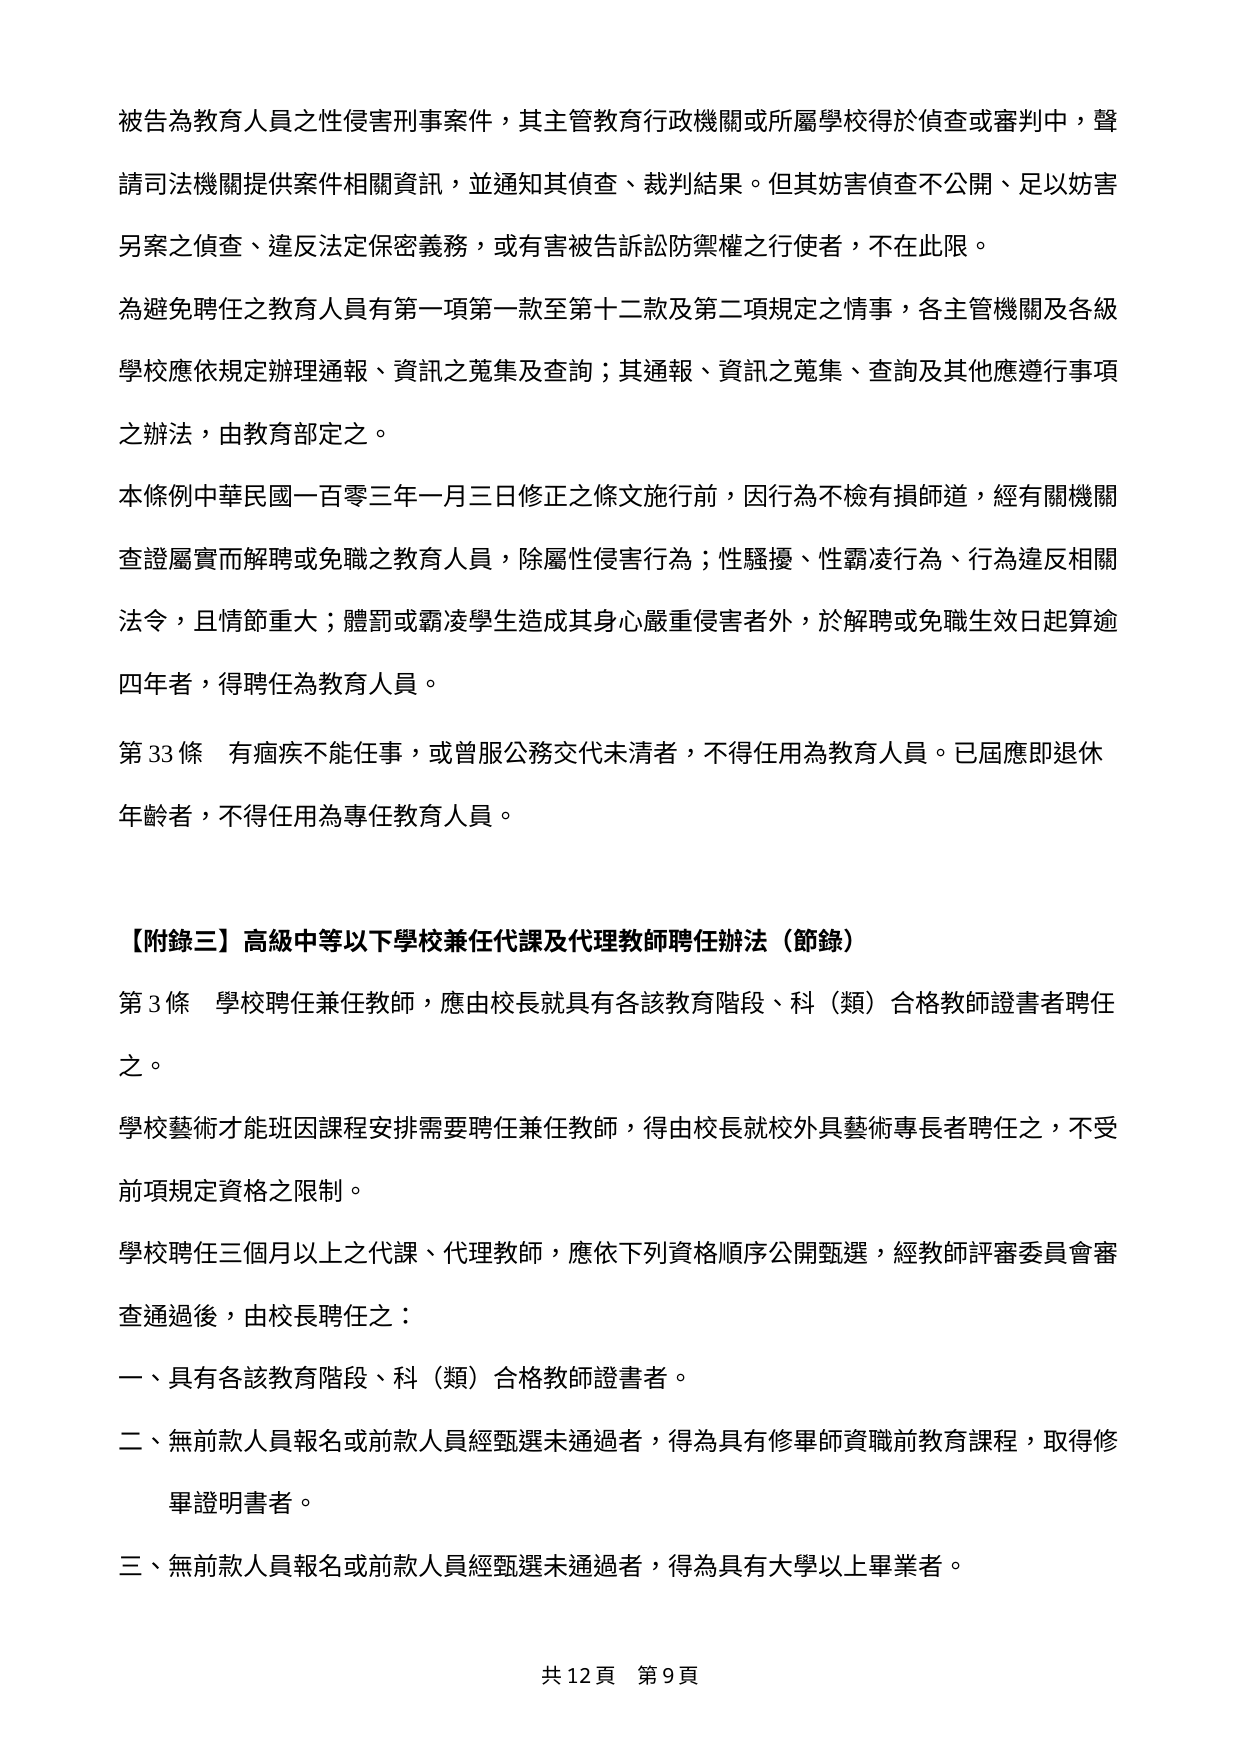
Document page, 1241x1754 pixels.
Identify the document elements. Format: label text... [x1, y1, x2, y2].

text 一、具有各該教育階段、科（類）合格教師證書者。 [118, 1335, 1122, 1397]
text 學校聘任三個月以上之代課、代理教師，應依下列資格順序公開甄選，經教師評審委員會審查通過後，由校長聘任之： [118, 1210, 1122, 1335]
text 本條例中華民國一百零三年一月三日修正之條文施行前，因行為不檢有損師道，經有關機關查證屬實而解聘或免職之教育人員，除屬性侵害行為；性騷擾、性霸凌行為、行為違反相關法令，且情節重大；體罰或霸凌學生造成其身心嚴重侵害者外，於解聘或免職生效日起算逾四年者，得聘任為教育人員。 [118, 453, 1122, 703]
text 第33條 有痼疾不能任事，或曾服公務交代未清者，不得任用為教育人員。已屆應即退休年齡者，不得任用為專任教育人員。 [118, 710, 1122, 835]
text 二、無前款人員報名或前款人員經甄選未通過者，得為具有修畢師資職前教育課程，取得修畢證明書者。 [118, 1397, 1122, 1522]
text 學校藝術才能班因課程安排需要聘任兼任教師，得由校長就校外具藝術專長者聘任之，不受前項規定資格之限制。 [118, 1085, 1122, 1210]
text 三、無前款人員報名或前款人員經甄選未通過者，得為具有大學以上畢業者。 [118, 1522, 1122, 1585]
text 被告為教育人員之性侵害刑事案件，其主管教育行政機關或所屬學校得於偵查或審判中，聲請司法機關提供案件相關資訊，並通知其偵查、裁判結果。但其妨害偵查不公開、足以妨害另案之偵查、違反法定保密義務，或有害被告訴訟防禦權之行使者，不在此限。 [118, 78, 1122, 266]
text 為避免聘任之教育人員有第一項第一款至第十二款及第二項規定之情事，各主管機關及各級學校應依規定辦理通報、資訊之蒐集及查詢；其通報、資訊之蒐集、查詢及其他應遵行事項之辦法，由教育部定之。 [118, 266, 1122, 453]
text 【附錄三】高級中等以下學校兼任代課及代理教師聘任辦法（節錄） [118, 897, 1122, 960]
text 第3條 學校聘任兼任教師，應由校長就具有各該教育階段、科（類）合格教師證書者聘任之。 [118, 960, 1122, 1085]
